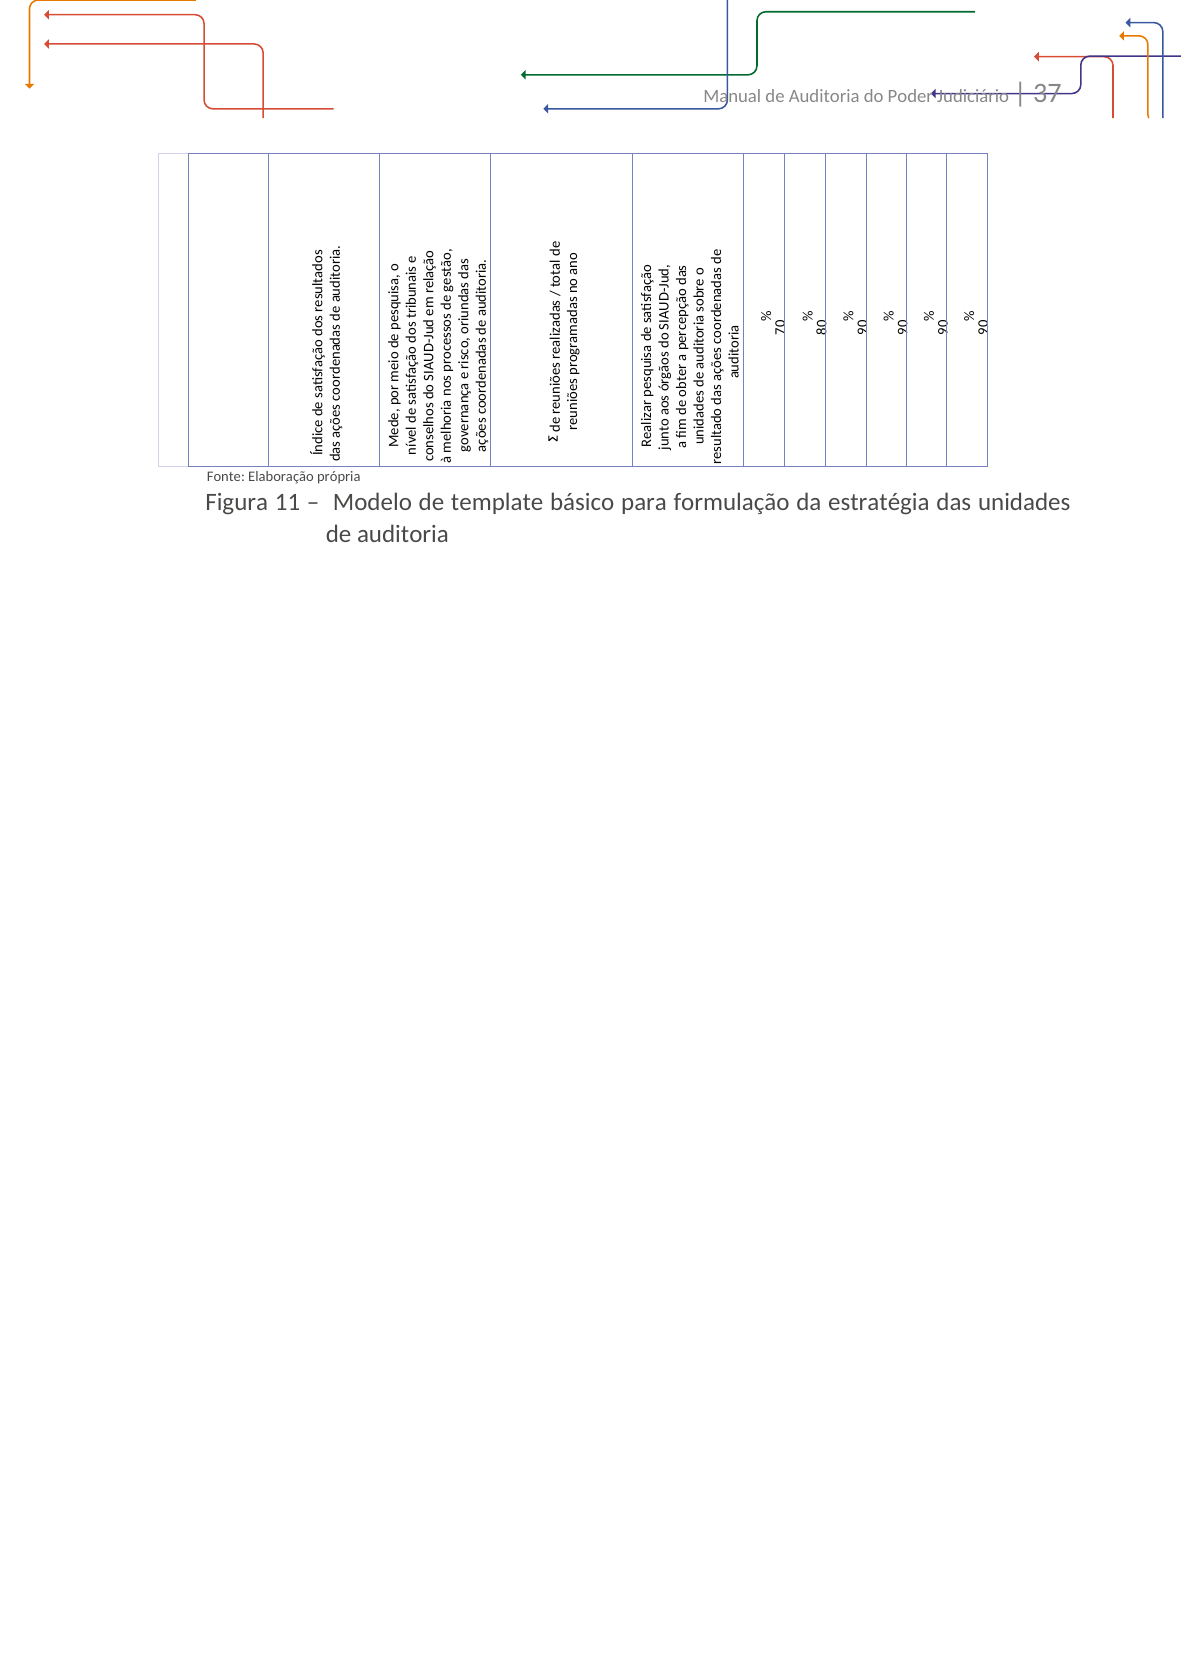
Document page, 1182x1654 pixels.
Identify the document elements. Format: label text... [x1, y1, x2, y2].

table_cell [947, 154, 987, 466]
text Fonte: Elaboração própria [207, 467, 1073, 484]
table_cell [633, 154, 743, 466]
table_cell [380, 154, 490, 466]
table_cell [907, 154, 946, 466]
table_cell [826, 154, 866, 466]
table_cell [189, 154, 268, 466]
table_cell [744, 154, 784, 466]
text Figura 11 – Modelo de template básico para formulação da estratégia das unidades de auditoria [205, 486, 1072, 548]
table_cell [269, 154, 379, 466]
table_cell [785, 154, 825, 466]
table_cell [491, 154, 632, 466]
table_cell [159, 154, 188, 466]
table_cell [867, 154, 906, 466]
